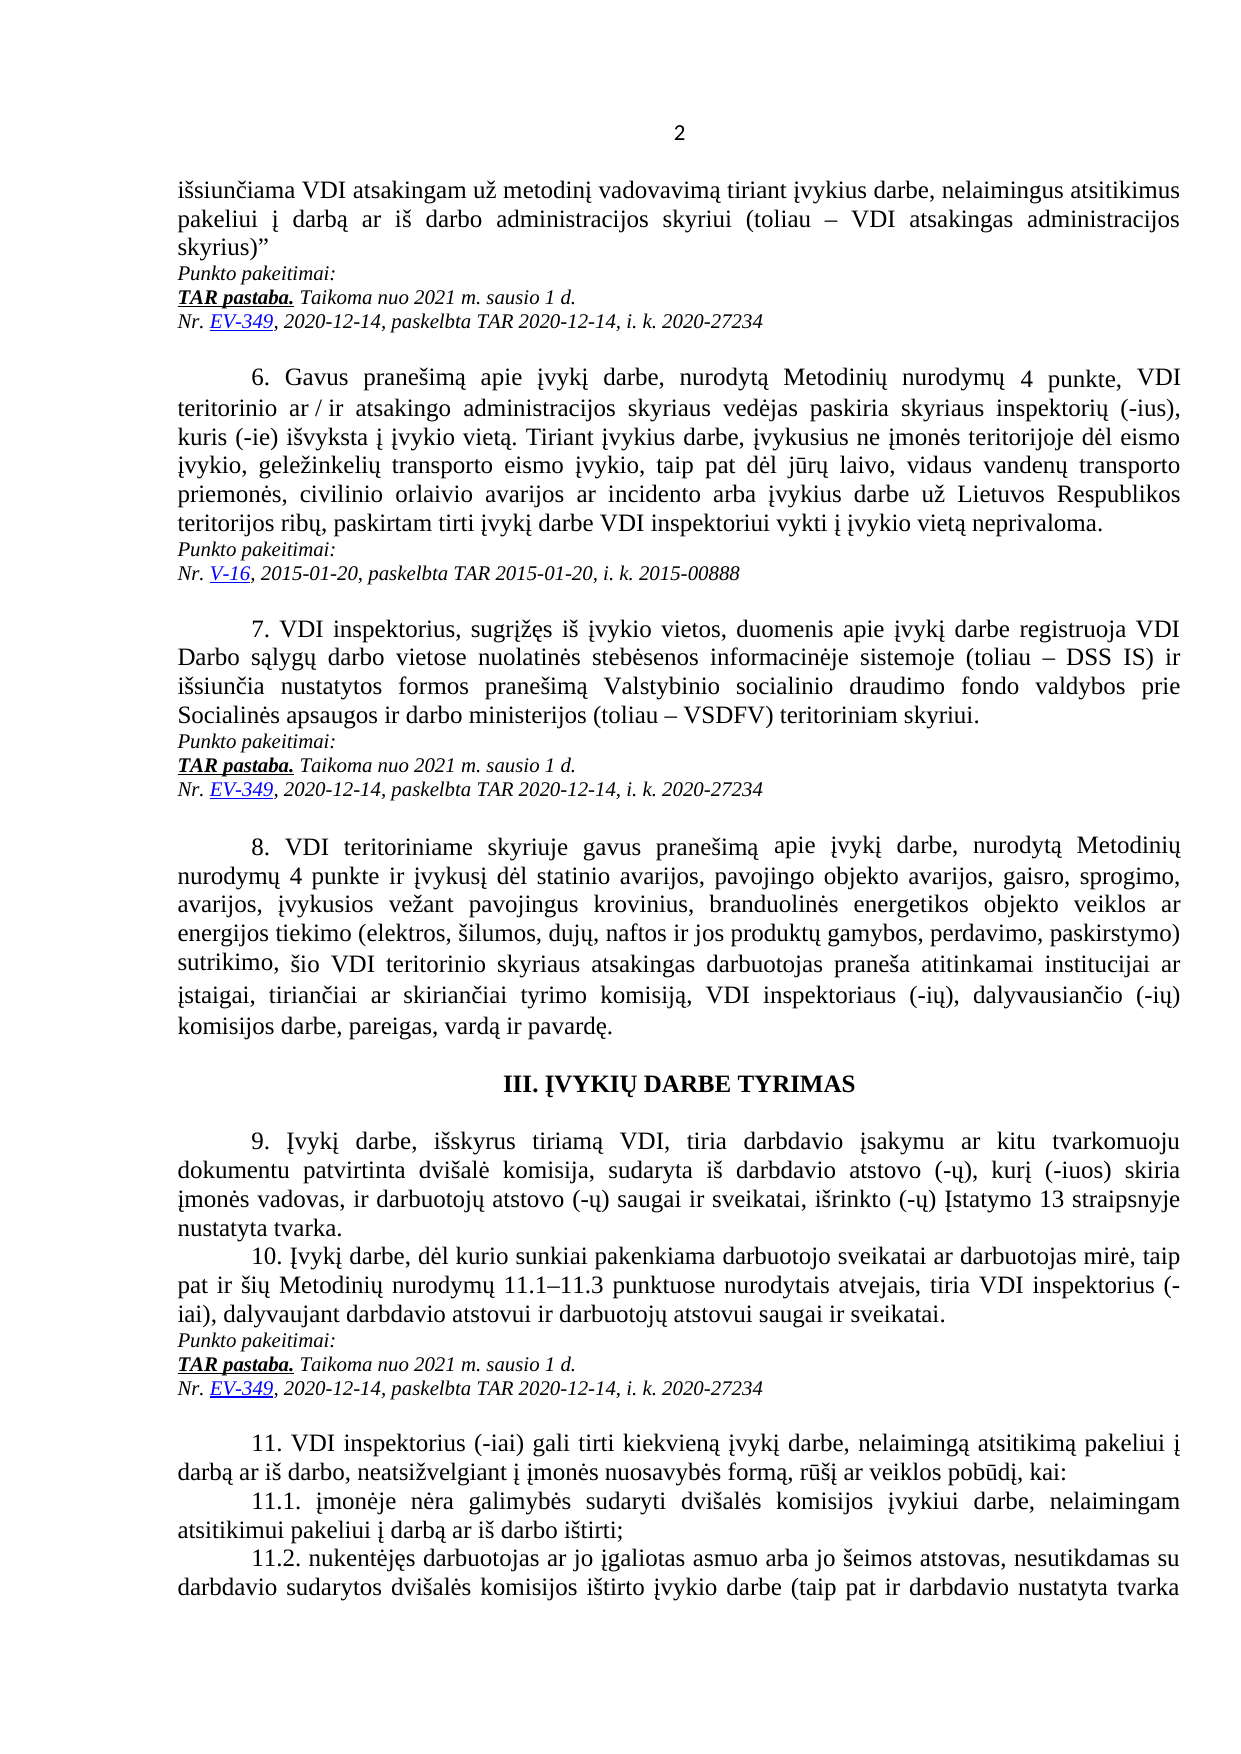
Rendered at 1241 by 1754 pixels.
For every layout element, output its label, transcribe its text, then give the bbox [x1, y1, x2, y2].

text 11.2. nukentėjęs darbuotojas ar jo įgaliotas asmuo arba jo šeimos atstovas, nesutikdamas su darbdavio sudarytos dvišalės komisijos ištirto įvykio darbe (taip pat ir darbdavio nustatyta tvarka [177, 1543, 1181, 1601]
text 6. Gavus pranešimą apie įvykį darbe, nurodytą Metodinių nurodymų 4 punkte, VDI teritorinio ar / ir atsakingo administracijos skyriaus vedėjas paskiria skyriaus inspektorių (-ius), kuris (-ie) išvyksta į įvykio vietą. Tiriant įvykius darbe, įvykusius ne įmonės teritorijoje dėl eismo įvykio, geležinkelių transporto eismo įvykio, taip pat dėl jūrų laivo, vidaus vandenų transporto priemonės, civilinio orlaivio avarijos ar incidento arba įvykius darbe už Lietuvos Respublikos teritorijos ribų, paskirtam tirti įvykį darbe VDI inspektoriui vykti į įvykio vietą neprivaloma. [177, 362, 1181, 537]
text Punkto pakeitimai: [177, 1328, 1181, 1352]
text TAR pastaba. Taikoma nuo 2021 m. sausio 1 d. [177, 1352, 1181, 1376]
text 11. VDI inspektorius (-iai) gali tirti kiekvieną įvykį darbe, nelaimingą atsitikimą pakeliui į darbą ar iš darbo, neatsižvelgiant į įmonės nuosavybės formą, rūšį ar veiklos pobūdį, kai: [177, 1428, 1181, 1486]
text Nr. EV-349, 2020-12-14, paskelbta TAR 2020-12-14, i. k. 2020-27234 [177, 309, 1181, 333]
text išsiunčiama VDI atsakingam už metodinį vadovavimą tiriant įvykius darbe, nelaimingus atsitikimus pakeliui į darbą ar iš darbo administracijos skyriui (toliau – VDI atsakingas administracijos skyrius)” [177, 175, 1181, 261]
text III. ĮVYKIŲ DARBE TYRIMAS [177, 1069, 1181, 1098]
text Punkto pakeitimai: [177, 537, 1181, 561]
text 10. Įvykį darbe, dėl kurio sunkiai pakenkiama darbuotojo sveikatai ar darbuotojas mirė, taip pat ir šių Metodinių nurodymų 11.1–11.3 punktuose nurodytais atvejais, tiria VDI inspektorius (-iai), dalyvaujant darbdavio atstovui ir darbuotojų atstovui saugai ir sveikatai. [177, 1241, 1181, 1328]
text Nr. V-16, 2015-01-20, paskelbta TAR 2015-01-20, i. k. 2015-00888 [177, 561, 1181, 585]
text Nr. EV-349, 2020-12-14, paskelbta TAR 2020-12-14, i. k. 2020-27234 [177, 1376, 1181, 1400]
text Nr. EV-349, 2020-12-14, paskelbta TAR 2020-12-14, i. k. 2020-27234 [177, 777, 1181, 801]
text TAR pastaba. Taikoma nuo 2021 m. sausio 1 d. [177, 753, 1181, 777]
text 11.1. įmonėje nėra galimybės sudaryti dvišalės komisijos įvykiui darbe, nelaimingam atsitikimui pakeliui į darbą ar iš darbo ištirti; [177, 1486, 1181, 1543]
text 8. VDI teritoriniame skyriuje gavus pranešimą apie įvykį darbe, nurodytą Metodinių nurodymų 4 punkte ir įvykusį dėl statinio avarijos, pavojingo objekto avarijos, gaisro, sprogimo, avarijos, įvykusios vežant pavojingus krovinius, branduolinės energetikos objekto veiklos ar energijos tiekimo (elektros, šilumos, dujų, naftos ir jos produktų gamybos, perdavimo, paskirstymo) sutrikimo, šio VDI teritorinio skyriaus atsakingas darbuotojas praneša atitinkamai institucijai ar įstaigai, tiriančiai ar skiriančiai tyrimo komisiją, VDI inspektoriaus (-ių), dalyvausiančio (-ių) komisijos darbe, pareigas, vardą ir pavardę. [177, 830, 1181, 1040]
text Punkto pakeitimai: [177, 729, 1181, 753]
text 7. VDI inspektorius, sugrįžęs iš įvykio vietos, duomenis apie įvykį darbe registruoja VDI Darbo sąlygų darbo vietose nuolatinės stebėsenos informacinėje sistemoje (toliau – DSS IS) ir išsiunčia nustatytos formos pranešimą Valstybinio socialinio draudimo fondo valdybos prie Socialinės apsaugos ir darbo ministerijos (toliau – VSDFV) teritoriniam skyriui. [177, 614, 1181, 729]
text 9. Įvykį darbe, išskyrus tiriamą VDI, tiria darbdavio įsakymu ar kitu tvarkomuoju dokumentu patvirtinta dvišalė komisija, sudaryta iš darbdavio atstovo (-ų), kurį (-iuos) skiria įmonės vadovas, ir darbuotojų atstovo (-ų) saugai ir sveikatai, išrinkto (-ų) Įstatymo 13 straipsnyje nustatyta tvarka. [177, 1126, 1181, 1241]
text Punkto pakeitimai: [177, 261, 1181, 285]
text TAR pastaba. Taikoma nuo 2021 m. sausio 1 d. [177, 285, 1181, 309]
